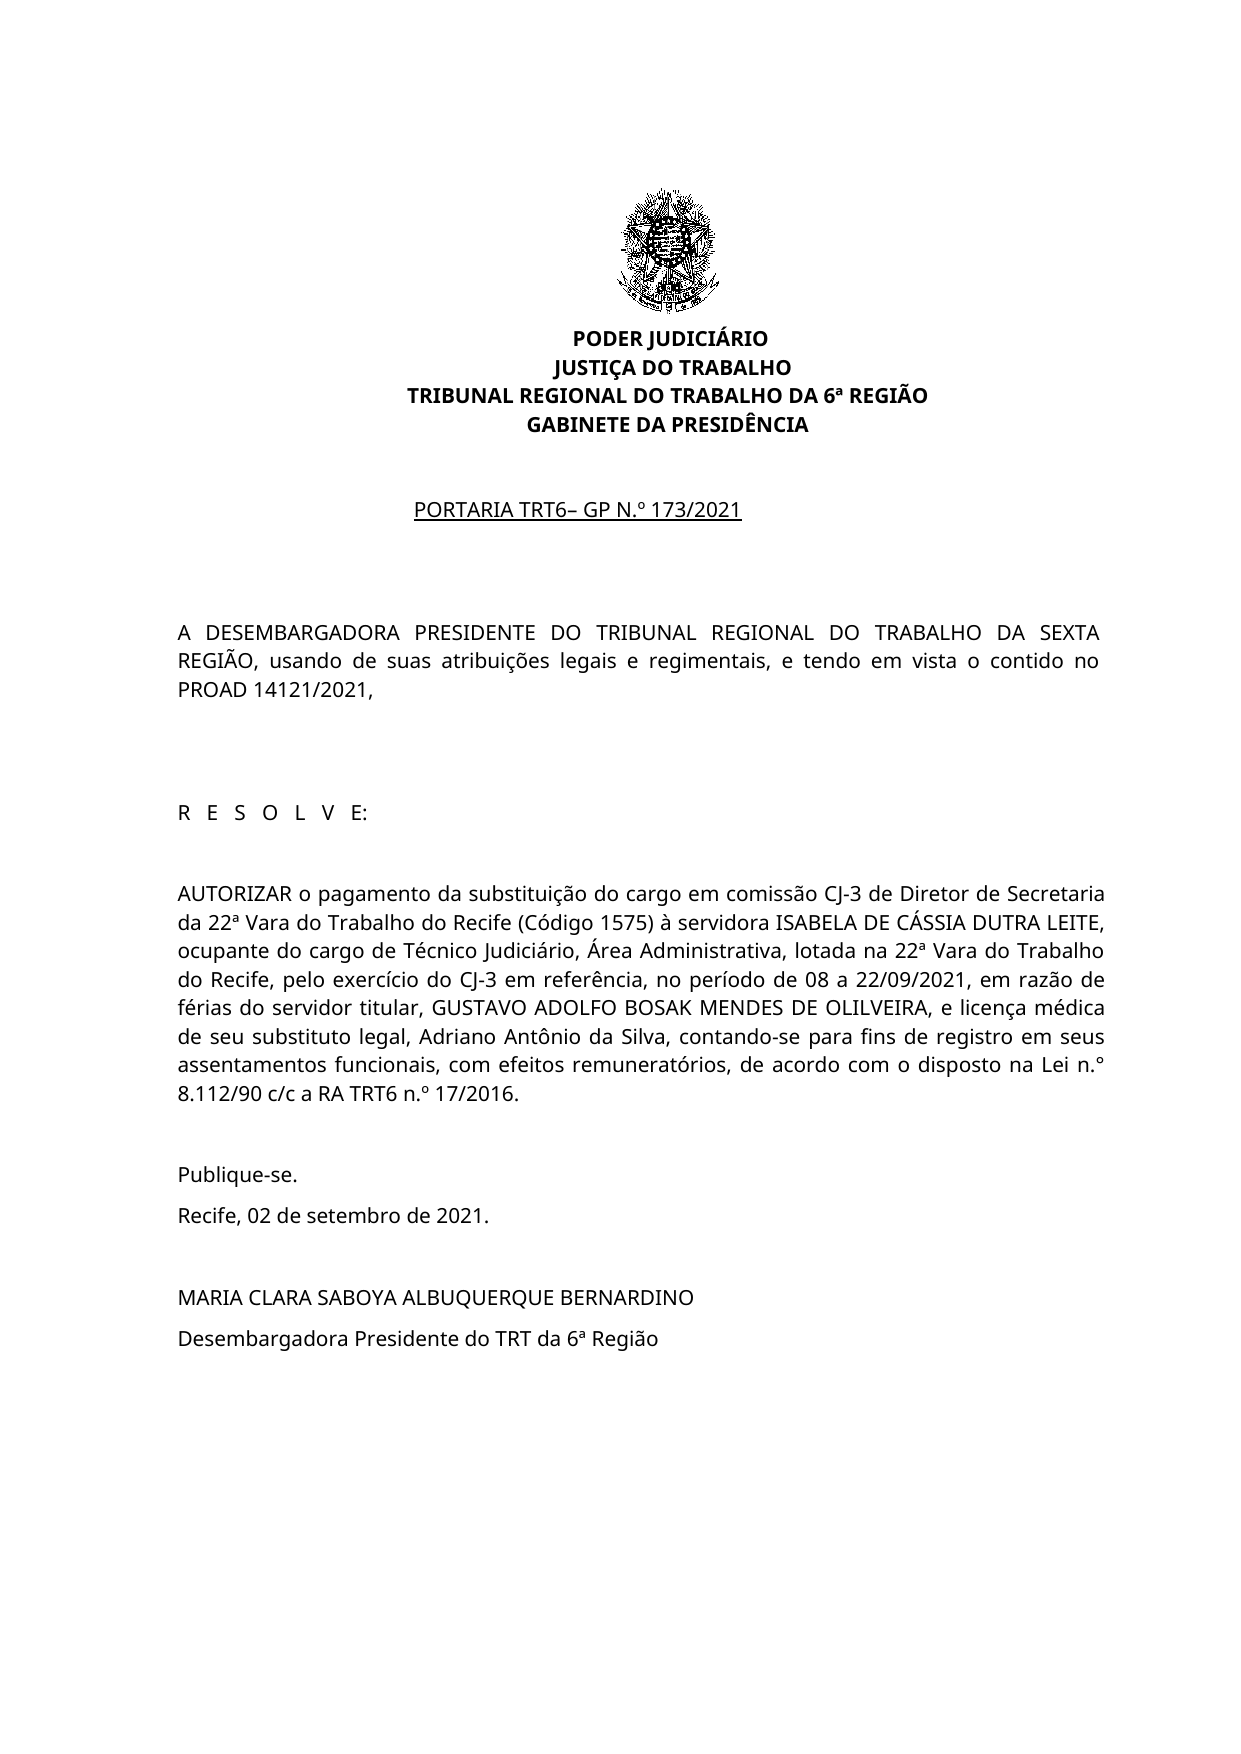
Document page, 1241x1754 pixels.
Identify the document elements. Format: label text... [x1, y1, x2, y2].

text Recife, 02 de setembro de 2021. [177, 1201, 1106, 1230]
text Desembargadora Presidente do TRT da 6ª Região [177, 1324, 1106, 1353]
text AUTORIZAR o pagamento da substituição do cargo em comissão CJ-3 de Diretor de Secretaria da 22ª Vara do Trabalho do Recife (Código 1575) à servidora ISABELA DE CÁSSIA DUTRA LEITE, ocupante do cargo de Técnico Judiciário, Área Administrativa, lotada na 22ª Vara do Trabalho do Recife, pelo exercício do CJ-3 em referência, no período de 08 a 22/09/2021, em razão de férias do servidor titular, GUSTAVO ADOLFO BOSAK MENDES DE OLILVEIRA, e licença médica de seu substituto legal, Adriano Antônio da Silva, contando-se para fins de registro em seus assentamentos funcionais, com efeitos remuneratórios, de acordo com o disposto na Lei n.° 8.112/90 c/c a RA TRT6 n.º 17/2016. [177, 879, 1106, 1107]
text GABINETE DA PRESIDÊNCIA [177, 410, 1158, 438]
text PORTARIA TRT6– GP N.º 173/2021 [177, 495, 1106, 524]
text Publique-se. [177, 1161, 1106, 1189]
text MARIA CLARA SABOYA ALBUQUERQUE BERNARDINO [177, 1283, 1106, 1312]
text PODER JUDICIÁRIO [177, 324, 1158, 353]
text R E S O L V E: [177, 798, 1106, 826]
text A DESEMBARGADORA PRESIDENTE DO TRIBUNAL REGIONAL DO TRABALHO DA SEXTA REGIÃO, usando de suas atribuições legais e regimentais, e tendo em vista o contido no PROAD 14121/2021, [177, 618, 1100, 703]
text JUSTIÇA DO TRABALHO [177, 353, 1158, 381]
text TRIBUNAL REGIONAL DO TRABALHO DA 6ª REGIÃO [177, 381, 1158, 410]
